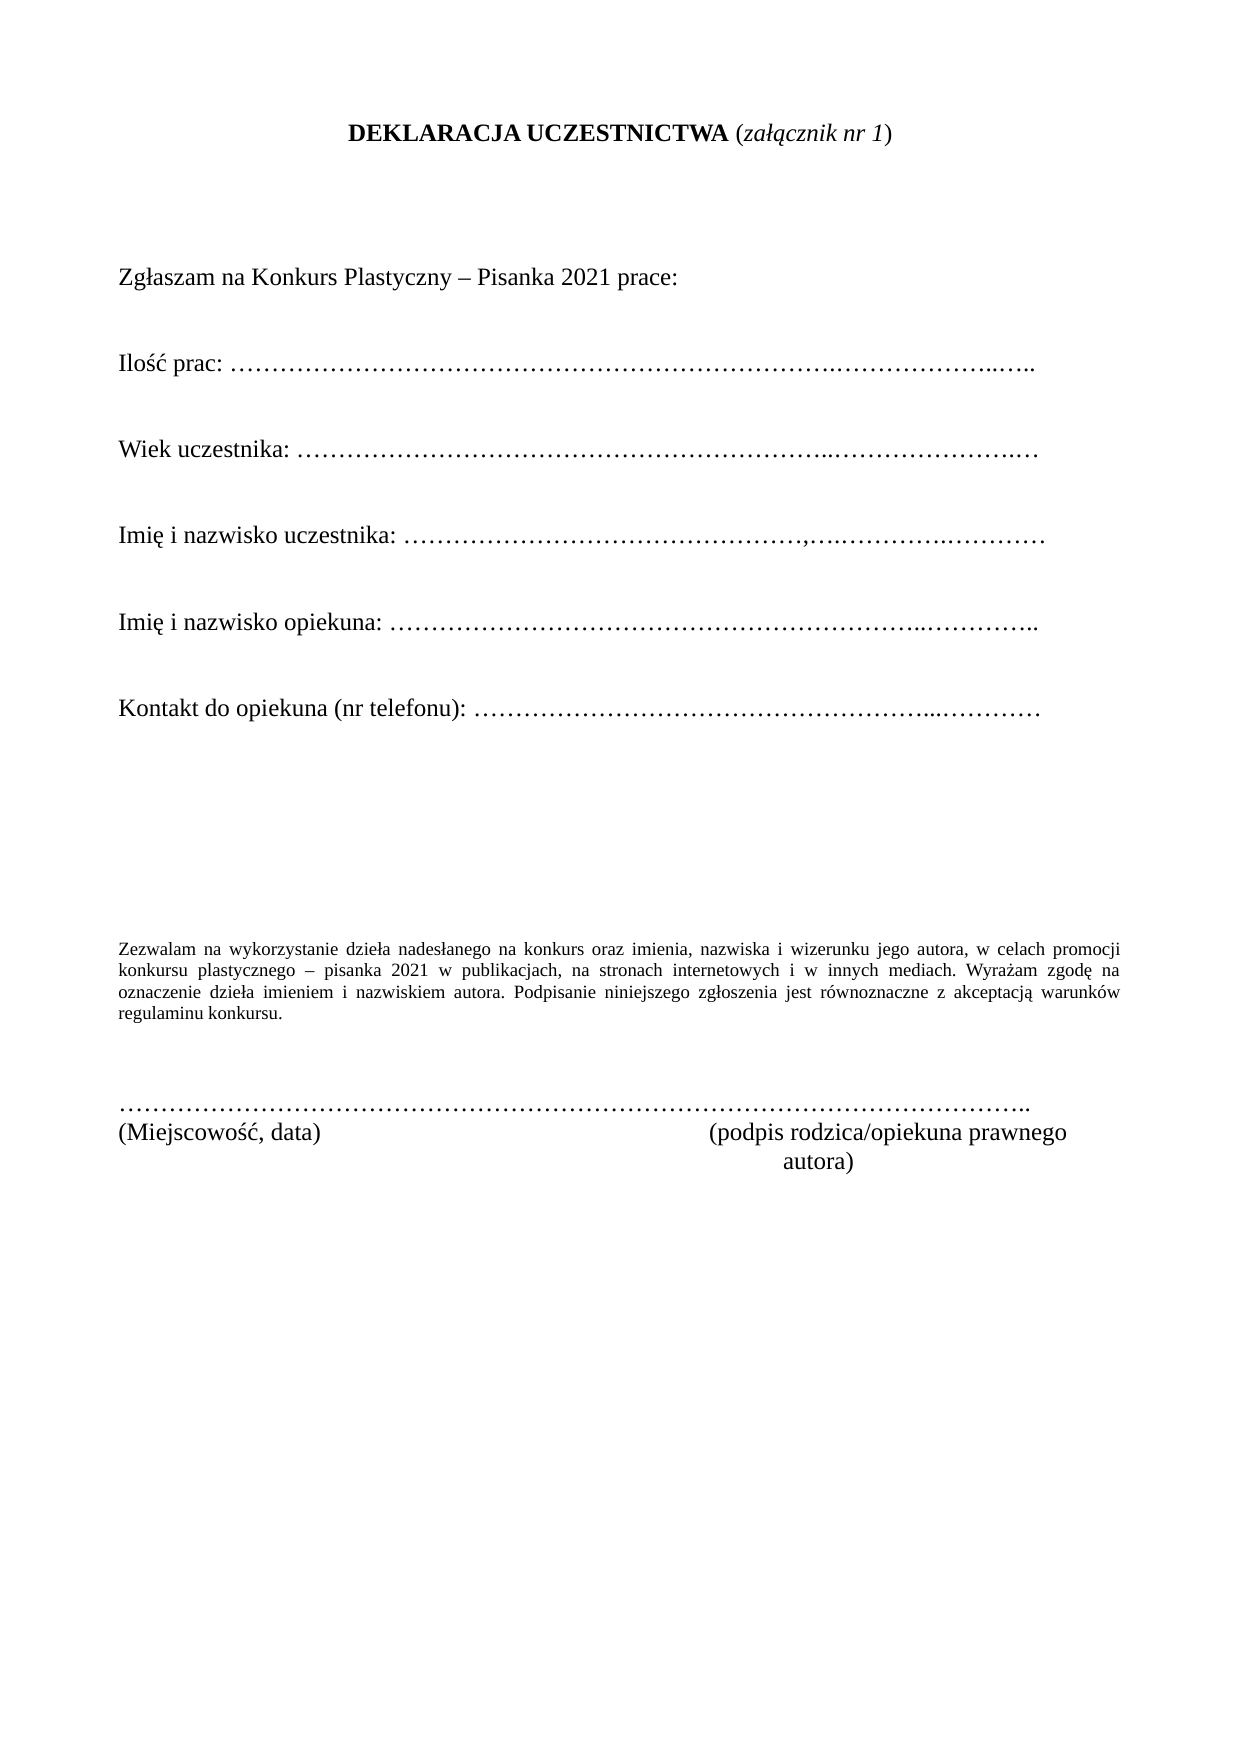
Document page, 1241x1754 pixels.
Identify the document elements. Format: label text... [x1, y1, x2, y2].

text Imię i nazwisko uczestnika: …………………………………………,….………….………… [118, 521, 1122, 549]
text ……………………………………………………………………………………………….. [118, 1088, 1122, 1117]
text Imię i nazwisko opiekuna: ………………………………………………………..………….. [118, 607, 1122, 636]
text Zgłaszam na Konkurs Plastyczny – Pisanka 2021 prace: [118, 262, 1122, 291]
text Wiek uczestnika: ………………………………………………………..………………….… [118, 434, 1122, 463]
text (Miejscowość, data) (podpis rodzica/opiekuna prawnego autora) [118, 1117, 1122, 1175]
text Kontakt do opiekuna (nr telefonu): ………………………………………………...………… [118, 693, 1122, 722]
text DEKLARACJA UCZESTNICTWA (załącznik nr 1) [118, 118, 1122, 147]
text Zezwalam na wykorzystanie dzieła nadesłanego na konkurs oraz imienia, nazwiska i wizerunku jego autora, w celach promocji konkursu plastycznego – pisanka 2021 w publikacjach, na stronach internetowych i w innych mediach. Wyrażam zgodę na oznaczenie dzieła imieniem i nazwiskiem autora. Podpisanie niniejszego zgłoszenia jest równoznaczne z akceptacją warunków regulaminu konkursu. [118, 937, 1122, 1024]
text Ilość prac: ……………………………………………………………….………………..….. [118, 348, 1122, 377]
